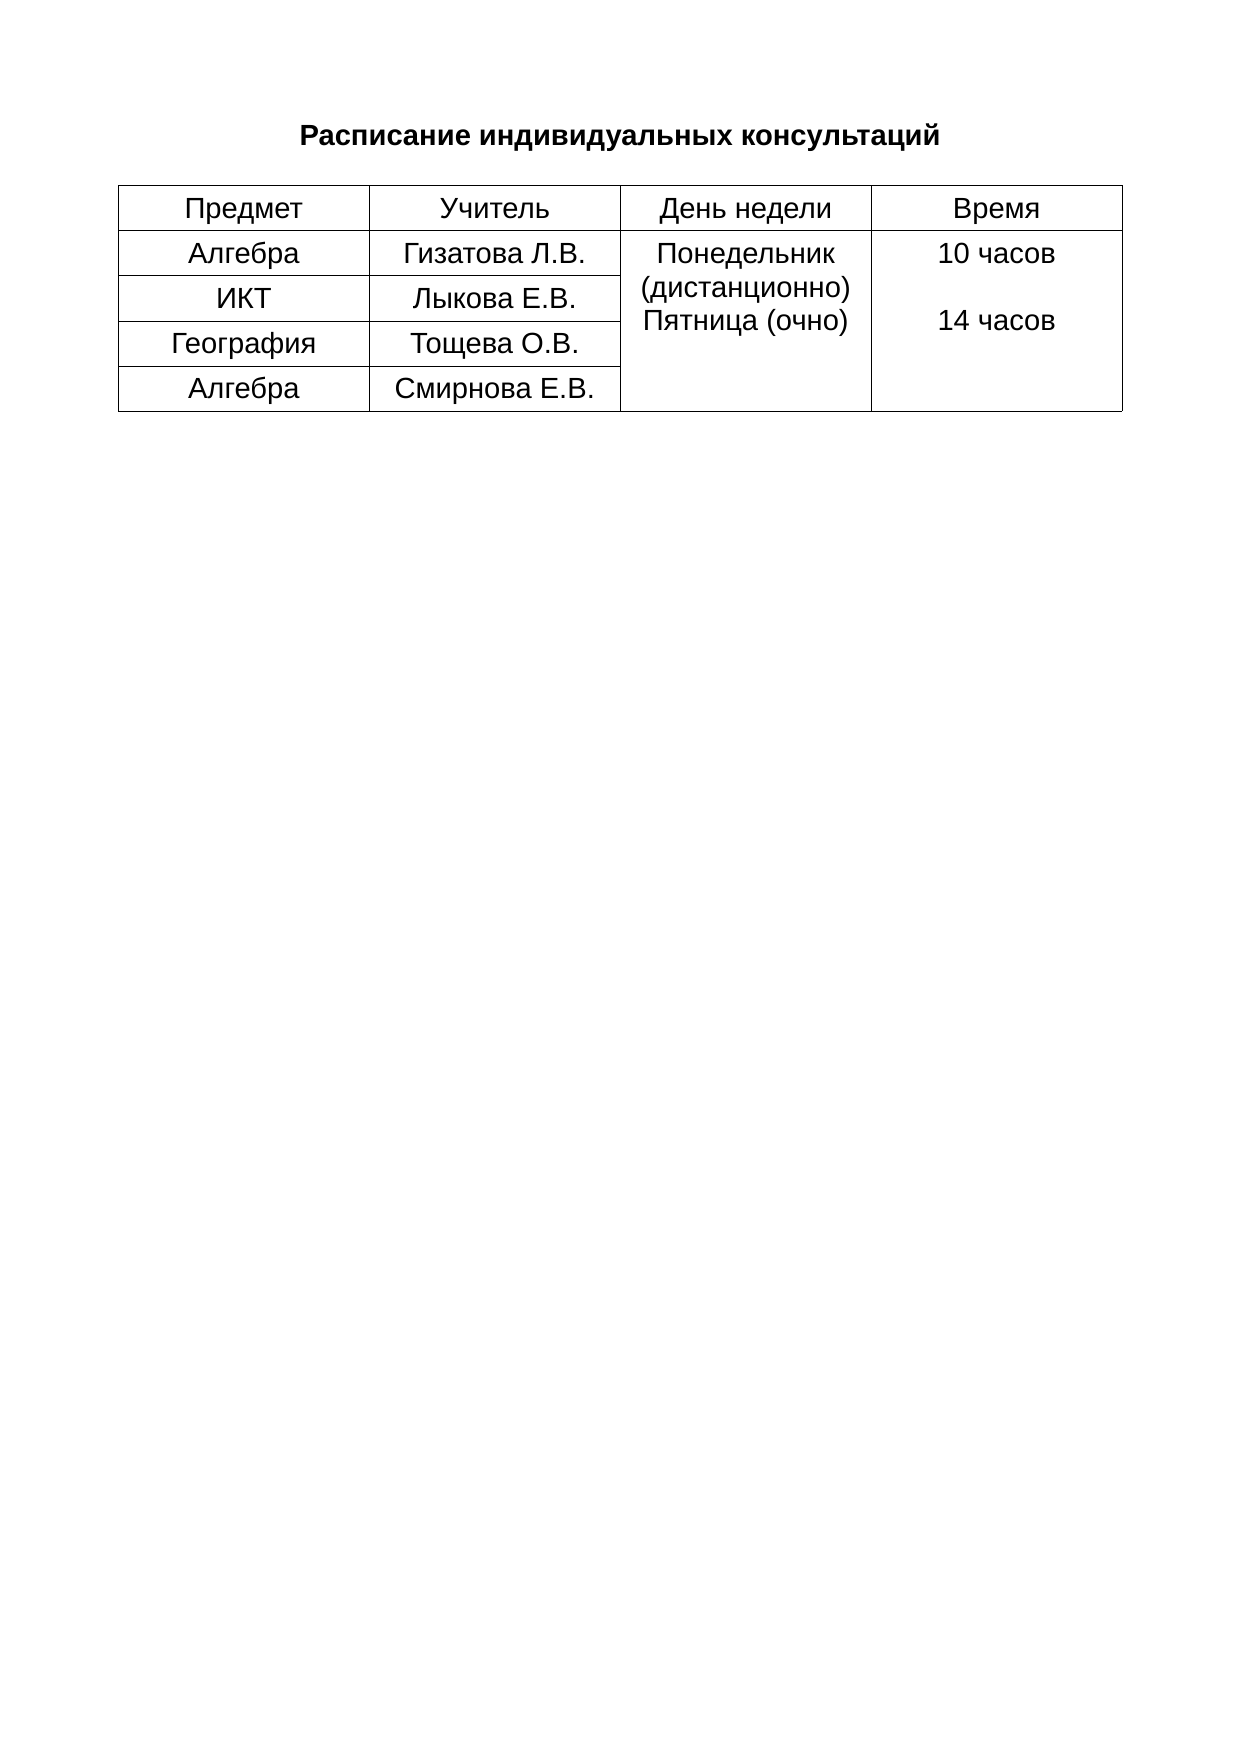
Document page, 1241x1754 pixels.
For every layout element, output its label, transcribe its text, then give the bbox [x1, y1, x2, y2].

table_cell Алгебра [119, 231, 369, 275]
table_header Учитель [370, 186, 620, 230]
table_cell Гизатова Л.В. [370, 231, 620, 275]
table_cell 10 часов 14 часов [872, 231, 1122, 411]
table_cell Понедельник (дистанционно) Пятница (очно) [621, 231, 871, 411]
table_header Предмет [119, 186, 369, 230]
table_cell География [119, 322, 369, 366]
table_cell ИКТ [119, 276, 369, 321]
table_cell Тощева О.В. [370, 322, 620, 366]
table_cell Смирнова Е.В. [370, 367, 620, 411]
text Расписание индивидуальных консультаций [118, 118, 1122, 152]
table_header День недели [621, 186, 871, 230]
table_cell Алгебра [119, 367, 369, 411]
table_header Время [872, 186, 1122, 230]
table_cell Лыкова Е.В. [370, 276, 620, 321]
